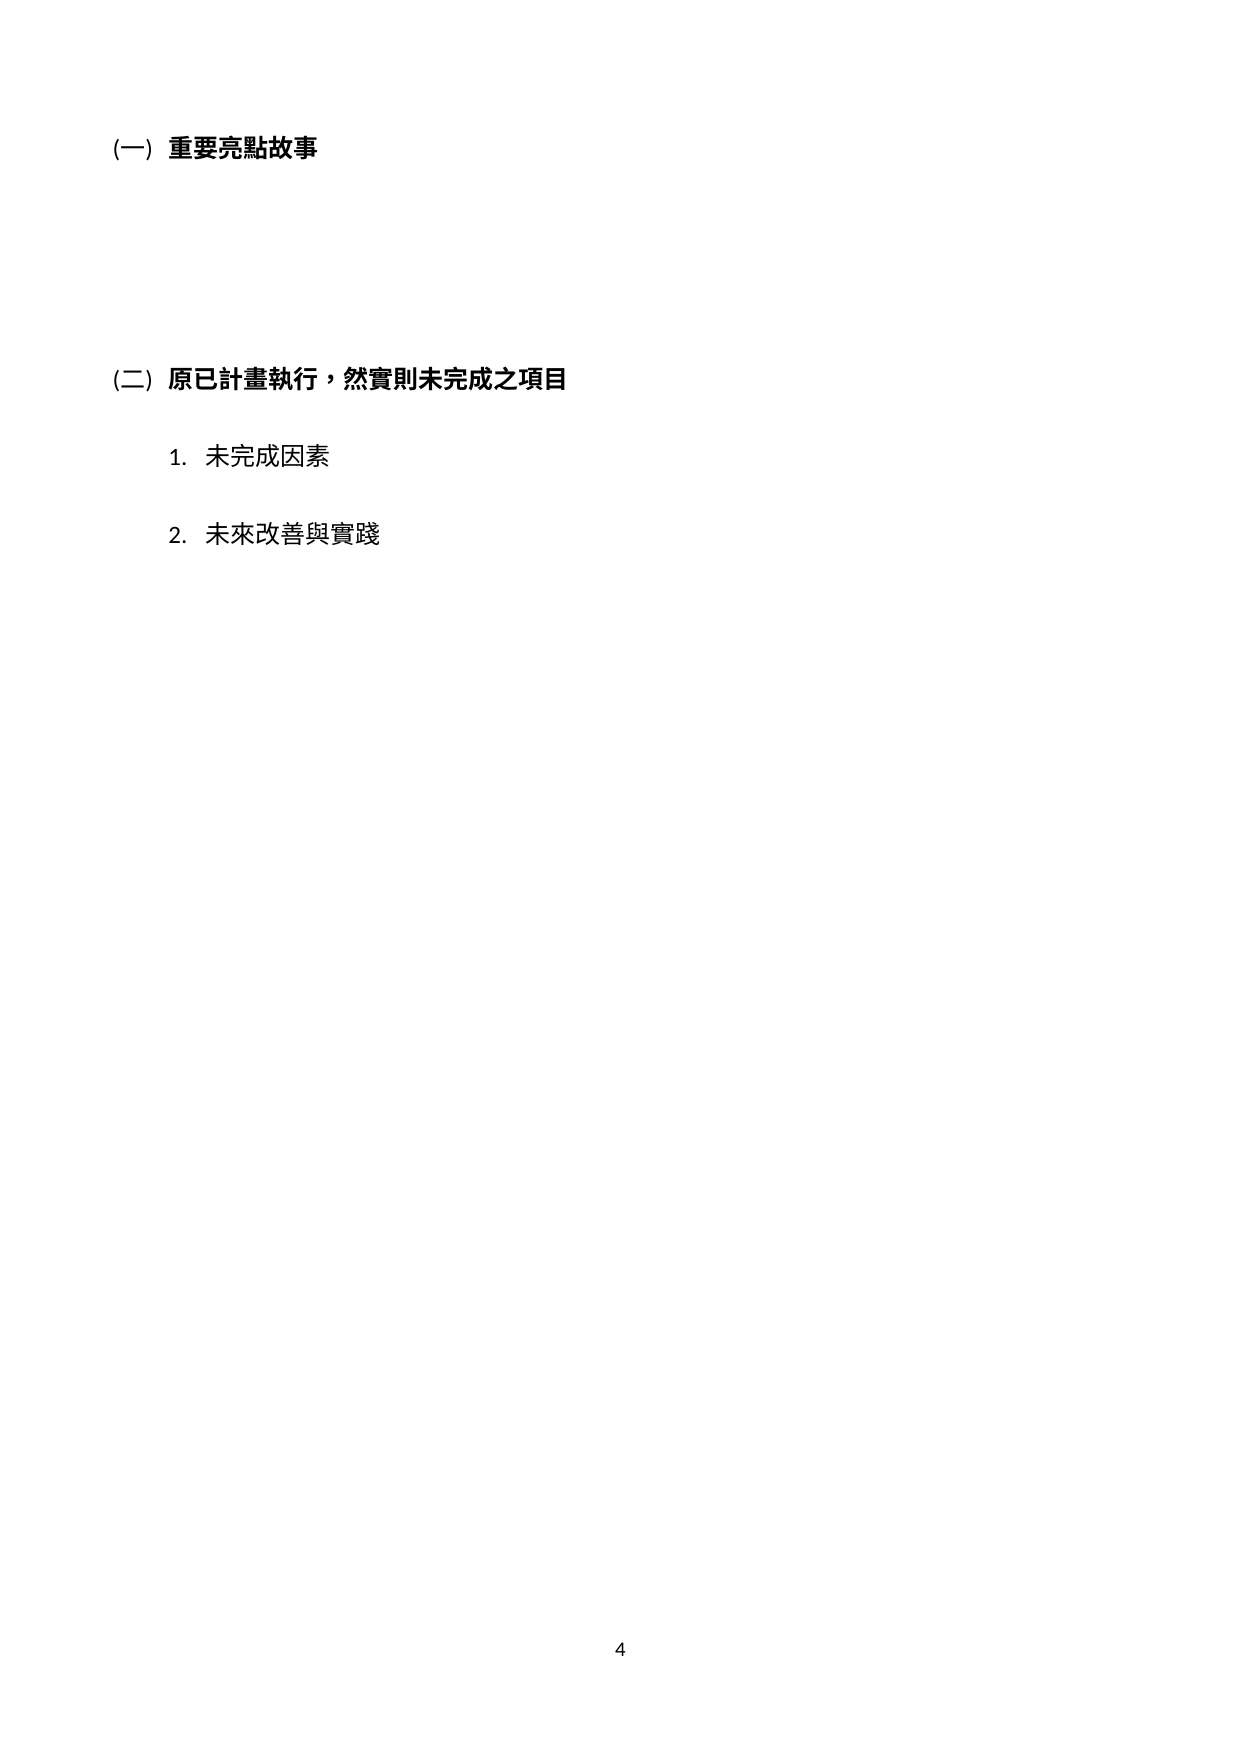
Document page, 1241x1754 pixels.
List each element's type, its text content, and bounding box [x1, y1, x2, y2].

list 未完成因素 [168, 413, 1122, 476]
list 原已計畫執行，然實則未完成之項目 [112, 336, 1122, 399]
list 未來改善與實踐 [168, 491, 1122, 553]
list 重要亮點故事 [112, 105, 1122, 168]
